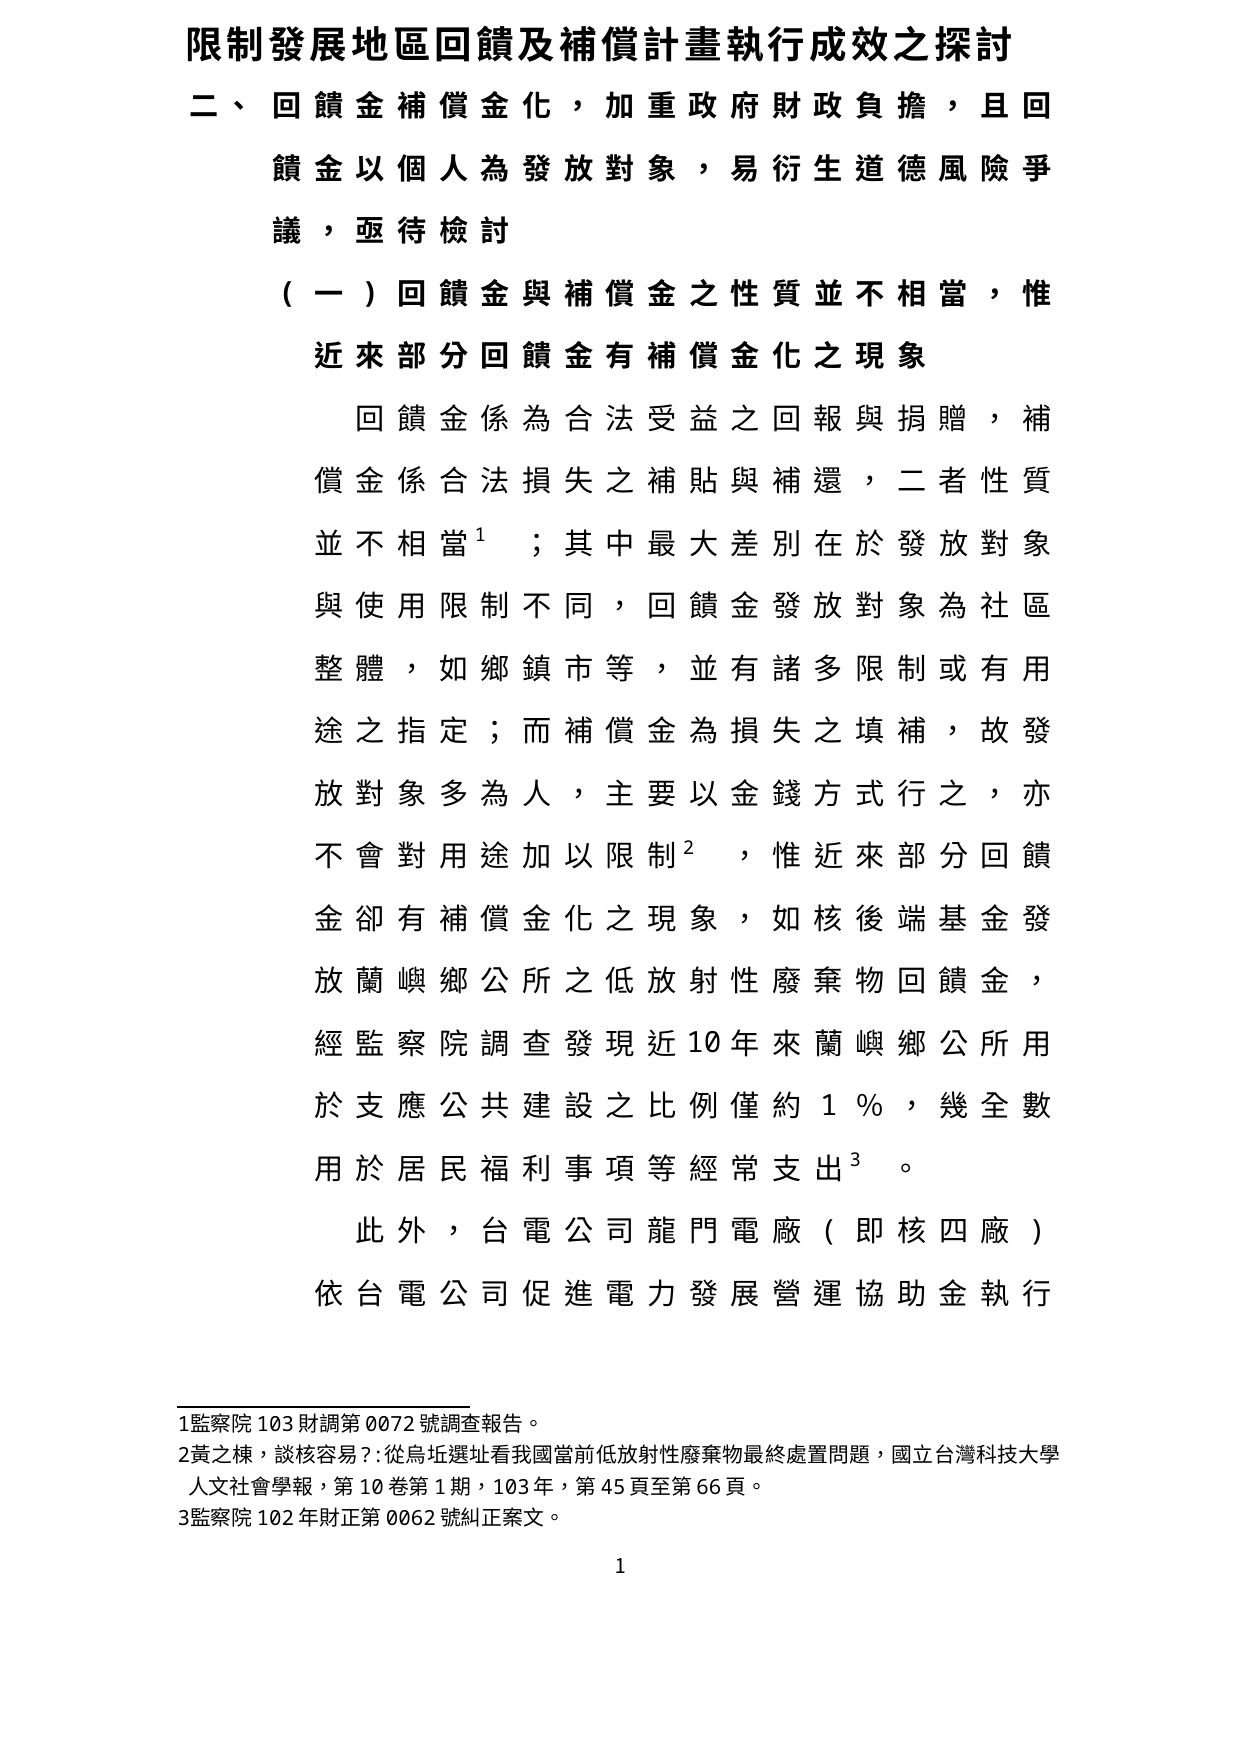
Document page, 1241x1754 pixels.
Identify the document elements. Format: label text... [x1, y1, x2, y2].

text 限制發展地區回饋及補償計畫執行成效之探討 [183, 0, 1058, 62]
text 回饋金係為合法受益之回報與捐贈，補償金係合法損失之補貼與補還，二者性質並不相當；其中最大差別在於發放對象與使用限制不同，回饋金發放對象為社區整體，如鄉鎮市等，並有諸多限制或有用途之指定；而補償金為損失之填補，故發放對象多為人，主要以金錢方式行之，亦不會對用途加以限制，惟近來部分回饋金卻有補償金化之現象，如核後端基金發放蘭嶼鄉公所之低放射性廢棄物回饋金，經監察院調查發現近10年來蘭嶼鄉公所用於支應公共建設之比例僅約1％，幾全數用於居民福利事項等經常支出。 [271, 375, 1058, 1187]
text 黃之棟，談核容易?:從烏坵選址看我國當前低放射性廢棄物最終處置問題，國立台灣科技大學人文社會學報，第10卷第1期，103年，第45頁至第66頁。 [177, 1438, 1063, 1500]
text 監察院103財調第0072號調查報告。 [177, 1407, 1063, 1438]
text (一)回饋金與補償金之性質並不相當，惟近來部分回饋金有補償金化之現象 [242, 250, 1058, 375]
text 此外，台電公司龍門電廠(即核四廠)依台電公司促進電力發展營運協助金執行要點之規定，自92年度起至103年度電廠施工期間，分別對新北市貢寮區、雙溪區共計發放7.8億元及3.24億元促進電力開發協助金，其中貢寮區公所領取之回饋金約占該區公所年度歲出預、決算數之3成至4成間(詳附表3-5)，顯見其重要性。嗣後因行政院宣布核四廠自104年1月起暫封存3年，台電公司自104年起不再發放前揭回饋金，卻遭當地居民抗議要求補償，其主張為偏鄉財源困窘，停發回饋金對地方造成衝擊，顯示當地居民普遍認為回饋金等同於補償金。而台電公司顧及原提供之協助金具有挹注電廠周邊地方政府財政，及改善當地居民生活之效益，104年度改採直接捐助地方政府方式，對貢寮區及雙溪區公所合計捐助5,000萬元作為回饋，惟是項經費之實質內涵係屬回饋或補償，台電公司允宜究明，逕以回饋金等相關用語概稱之，恐滋生爭議。 [271, 1187, 1058, 1312]
text 二、回饋金補償金化，加重政府財政負擔，且回饋金以個人為發放對象，易衍生道德風險爭議，亟待檢討 [183, 62, 1058, 250]
text 監察院102年財正第0062號糾正案文。 [177, 1500, 1063, 1532]
